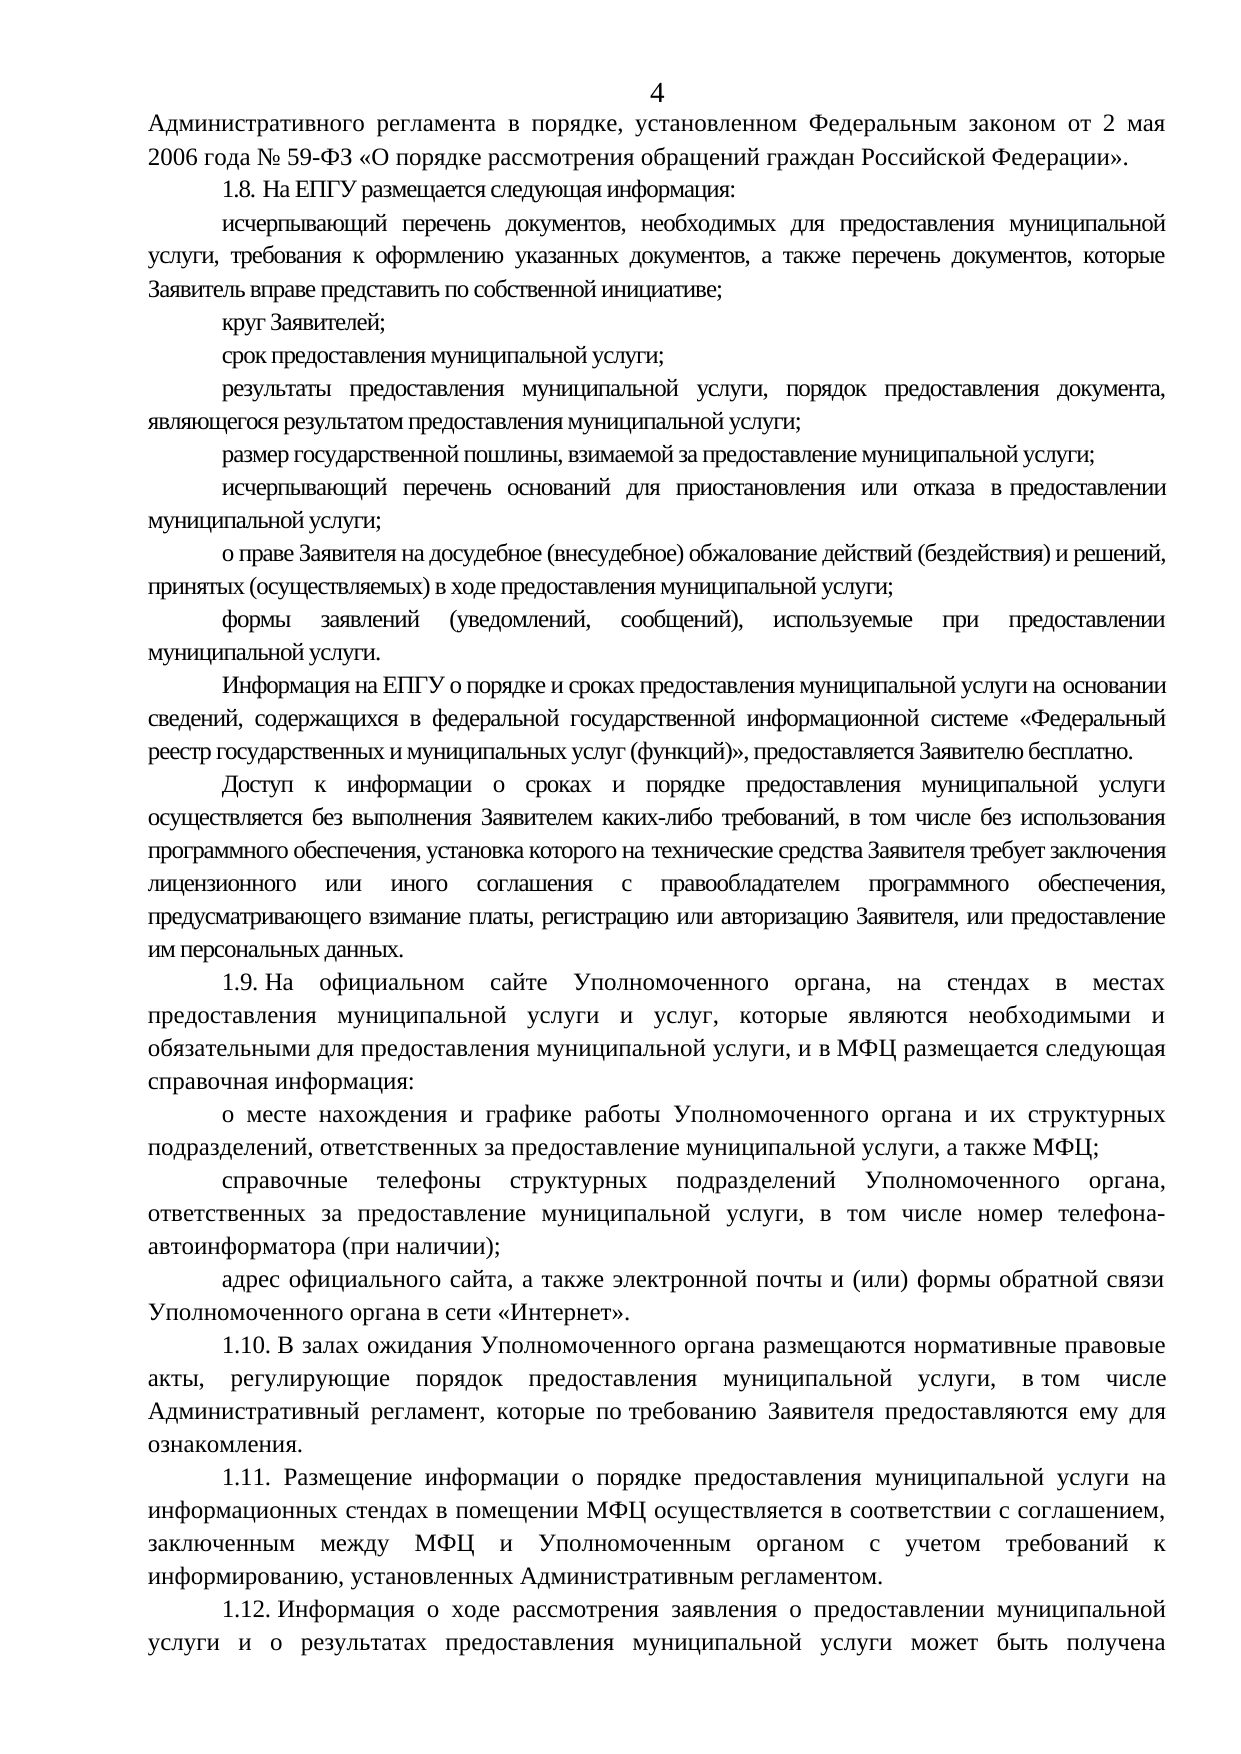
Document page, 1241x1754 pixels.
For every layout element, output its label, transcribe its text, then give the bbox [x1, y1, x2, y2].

text исчерпывающий перечень документов, необходимых для предоставления муниципальной услуги, требования к оформлению указанных документов, а также перечень документов, которые Заявитель вправе представить по собственной инициативе; [148, 208, 1167, 302]
text о месте нахождения и графике работы Уполномоченного органа и их структурных подразделений, ответственных за предоставление муниципальной услуги, а также МФЦ; [148, 1099, 1167, 1161]
text 1.11. Размещение информации о порядке предоставления муниципальной услуги на информационных стендах в помещении МФЦ осуществляется в соответствии с соглашением, заключенным между МФЦ и Уполномоченным органом с учетом требований к информированию, установленных Административным регламентом. [148, 1462, 1167, 1590]
text 1.9. На официальном сайте Уполномоченного органа, на стендах в местах предоставления муниципальной услуги и услуг, которые являются необходимыми и обязательными для предоставления муниципальной услуги, и в МФЦ размещается следующая справочная информация: [148, 967, 1166, 1095]
text 1.10. В залах ожидания Уполномоченного органа размещаются нормативные правовые акты, регулирующие порядок предоставления муниципальной услуги, в том числе Административный регламент, которые по требованию Заявителя предоставляются ему для ознакомления. [148, 1330, 1167, 1458]
text адрес официального сайта, а также электронной почты и (или) формы обратной связи Уполномоченного органа в сети «Интернет». [148, 1264, 1166, 1326]
text результаты предоставления муниципальной услуги, порядок предоставления документа, являющегося результатом предоставления муниципальной услуги; [148, 373, 1167, 434]
text Информация на ЕПГУ о порядке и сроках предоставления муниципальной услуги на основании сведений, содержащихся в федеральной государственной информационной системе «Федеральный реестр государственных и муниципальных услуг (функций)», предоставляется Заявителю бесплатно. [148, 670, 1167, 765]
text Административного регламента в порядке, установленном Федеральным законом от 2 мая 2006 года № 59-ФЗ «О порядке рассмотрения обращений граждан Российской Федерации». [148, 108, 1167, 170]
text формы заявлений (уведомлений, сообщений), используемые при предоставлении муниципальной услуги. [148, 604, 1167, 666]
text 1.12. Информация о ходе рассмотрения заявления о предоставлении муниципальной услуги и о результатах предоставления муниципальной услуги может быть получена [148, 1594, 1167, 1656]
text исчерпывающий перечень оснований для приостановления или отказа в предоставлении муниципальной услуги; [148, 472, 1167, 533]
text Доступ к информации о сроках и порядке предоставления муниципальной услуги осуществляется без выполнения Заявителем каких-либо требований, в том числе без использования программного обеспечения, установка которого на технические средства Заявителя требует заключения лицензионного или иного соглашения с правообладателем программного обеспечения, предусматривающего взимание платы, регистрацию или авторизацию Заявителя, или предоставление им персональных данных. [148, 769, 1167, 963]
text о праве Заявителя на досудебное (внесудебное) обжалование действий (бездействия) и решений, принятых (осуществляемых) в ходе предоставления муниципальной услуги; [148, 538, 1167, 599]
text 1.8. На ЕПГУ размещается следующая информация: [148, 174, 1167, 203]
text срок предоставления муниципальной услуги; [148, 340, 1167, 368]
text размер государственной пошлины, взимаемой за предоставление муниципальной услуги; [148, 439, 1167, 467]
text справочные телефоны структурных подразделений Уполномоченного органа, ответственных за предоставление муниципальной услуги, в том числе номер телефона-автоинформатора (при наличии); [148, 1165, 1167, 1260]
text круг Заявителей; [148, 307, 1167, 335]
